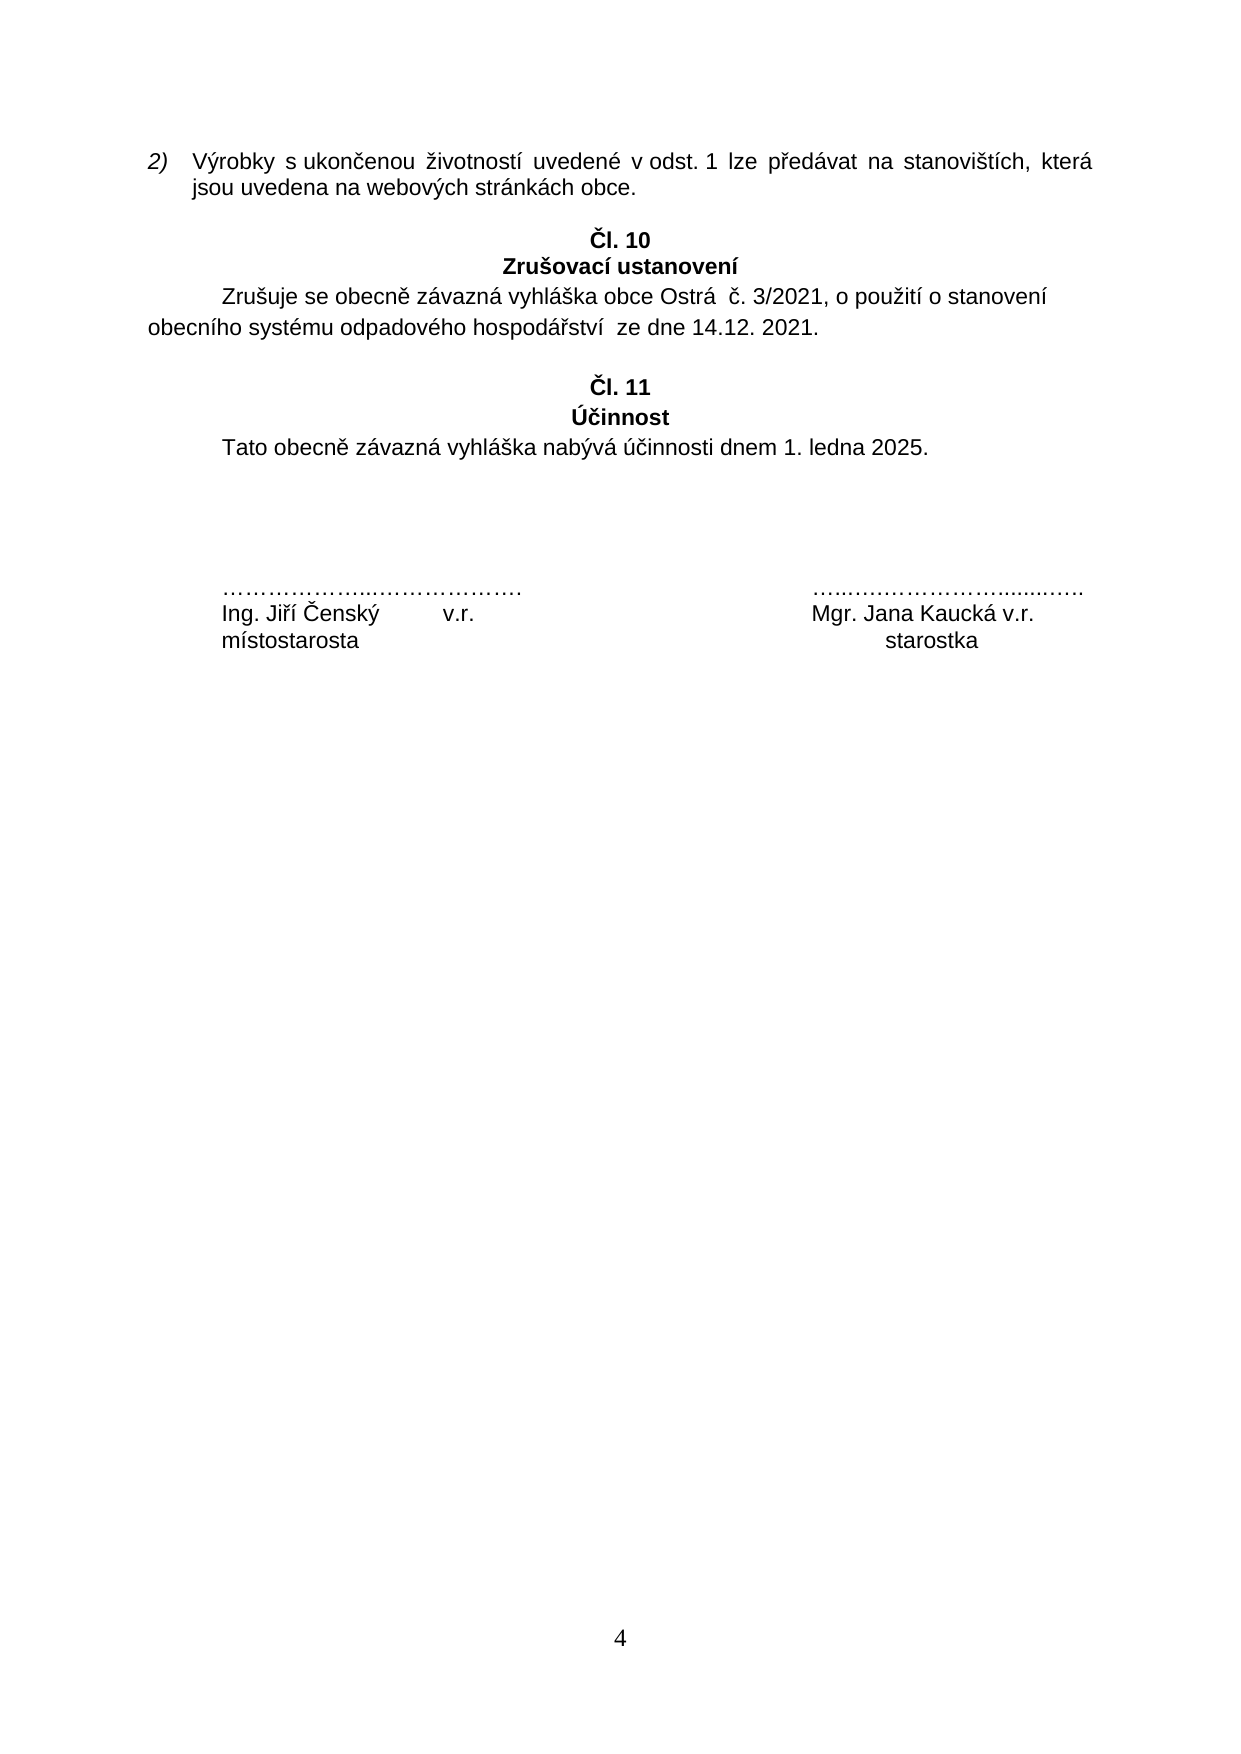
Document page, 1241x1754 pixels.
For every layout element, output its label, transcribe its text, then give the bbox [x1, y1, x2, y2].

text Účinnost [148, 404, 1092, 431]
list Výrobky s ukončenou životností uvedené v odst. 1 lze předávat na stanovištích, která jsou uvedena na webových stránkách obce. [148, 148, 1092, 200]
text Ing. Jiří Čenský v.r. Mgr. Jana Kaucká v.r. [221, 600, 1092, 627]
text místostarosta starostka [221, 627, 1092, 653]
text Tato obecně závazná vyhláška nabývá účinnosti dnem 1. ledna 2025. [148, 434, 1092, 461]
text Zrušovací ustanovení [148, 253, 1092, 279]
text ………………...………………. …...….……………........….. [221, 574, 1092, 600]
text Zrušuje se obecně závazná vyhláška obce Ostrá č. 3/2021, o použití o stanovení obecního systému odpadového hospodářství ze dne 14.12. 2021. [148, 283, 1092, 340]
text Čl. 11 [148, 374, 1092, 400]
text Čl. 10 [148, 227, 1092, 253]
